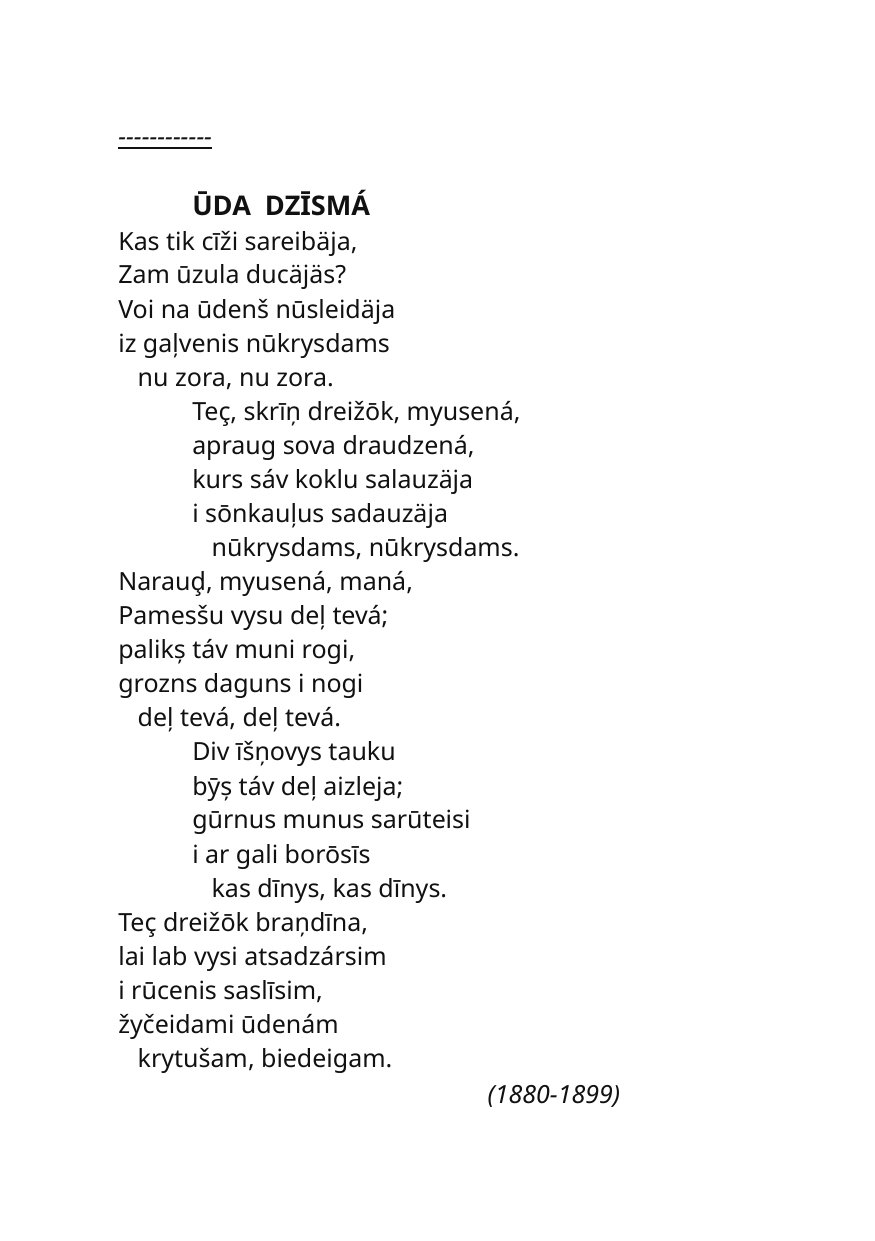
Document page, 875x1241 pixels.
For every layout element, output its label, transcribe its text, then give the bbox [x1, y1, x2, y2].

text Pamesšu vysu deļ tevá; [118, 598, 756, 632]
text apraug sova draudzená, [118, 427, 756, 462]
text ŪDA DZĪSMÁ [118, 186, 756, 223]
text Zam ūzula ducäjäs? [118, 257, 756, 291]
text lai lab vysi atsadzársim [118, 938, 756, 972]
text nu zora, nu zora. [118, 359, 756, 393]
text gūrnus munus sarūteisi [118, 802, 756, 836]
text palikș táv muni rogi, [118, 632, 756, 666]
text Narauḑ, myusená, maná, [118, 564, 756, 598]
text i ar gali borōsīs [118, 836, 756, 870]
text ------------ [118, 118, 756, 152]
text kurs sáv koklu salauzäja [118, 462, 756, 496]
text Teç dreižōk braņdīna, [118, 904, 756, 938]
text grozns daguns i nogi [118, 666, 756, 700]
text Kas tik cīži sareibäja, [118, 223, 756, 257]
text i rūcenis saslīsim, [118, 972, 756, 1007]
text Teç, skrīņ dreižōk, myusená, [118, 393, 756, 427]
text iz gaļvenis nūkrysdams [118, 325, 756, 359]
text žyčeidami ūdenám [118, 1007, 756, 1041]
text bȳș táv deļ aizleja; [118, 768, 756, 802]
text (1880-1899) [118, 1075, 756, 1112]
text Div īšņovys tauku [118, 734, 756, 768]
text deļ tevá, deļ tevá. [118, 700, 756, 734]
text i sōnkauļus sadauzäja [118, 496, 756, 530]
text nūkrysdams, nūkrysdams. [118, 530, 756, 564]
text krytušam, biedeigam. [118, 1041, 756, 1075]
text Voi na ūdenš nūsleidäja [118, 291, 756, 325]
text kas dīnys, kas dīnys. [118, 870, 756, 904]
